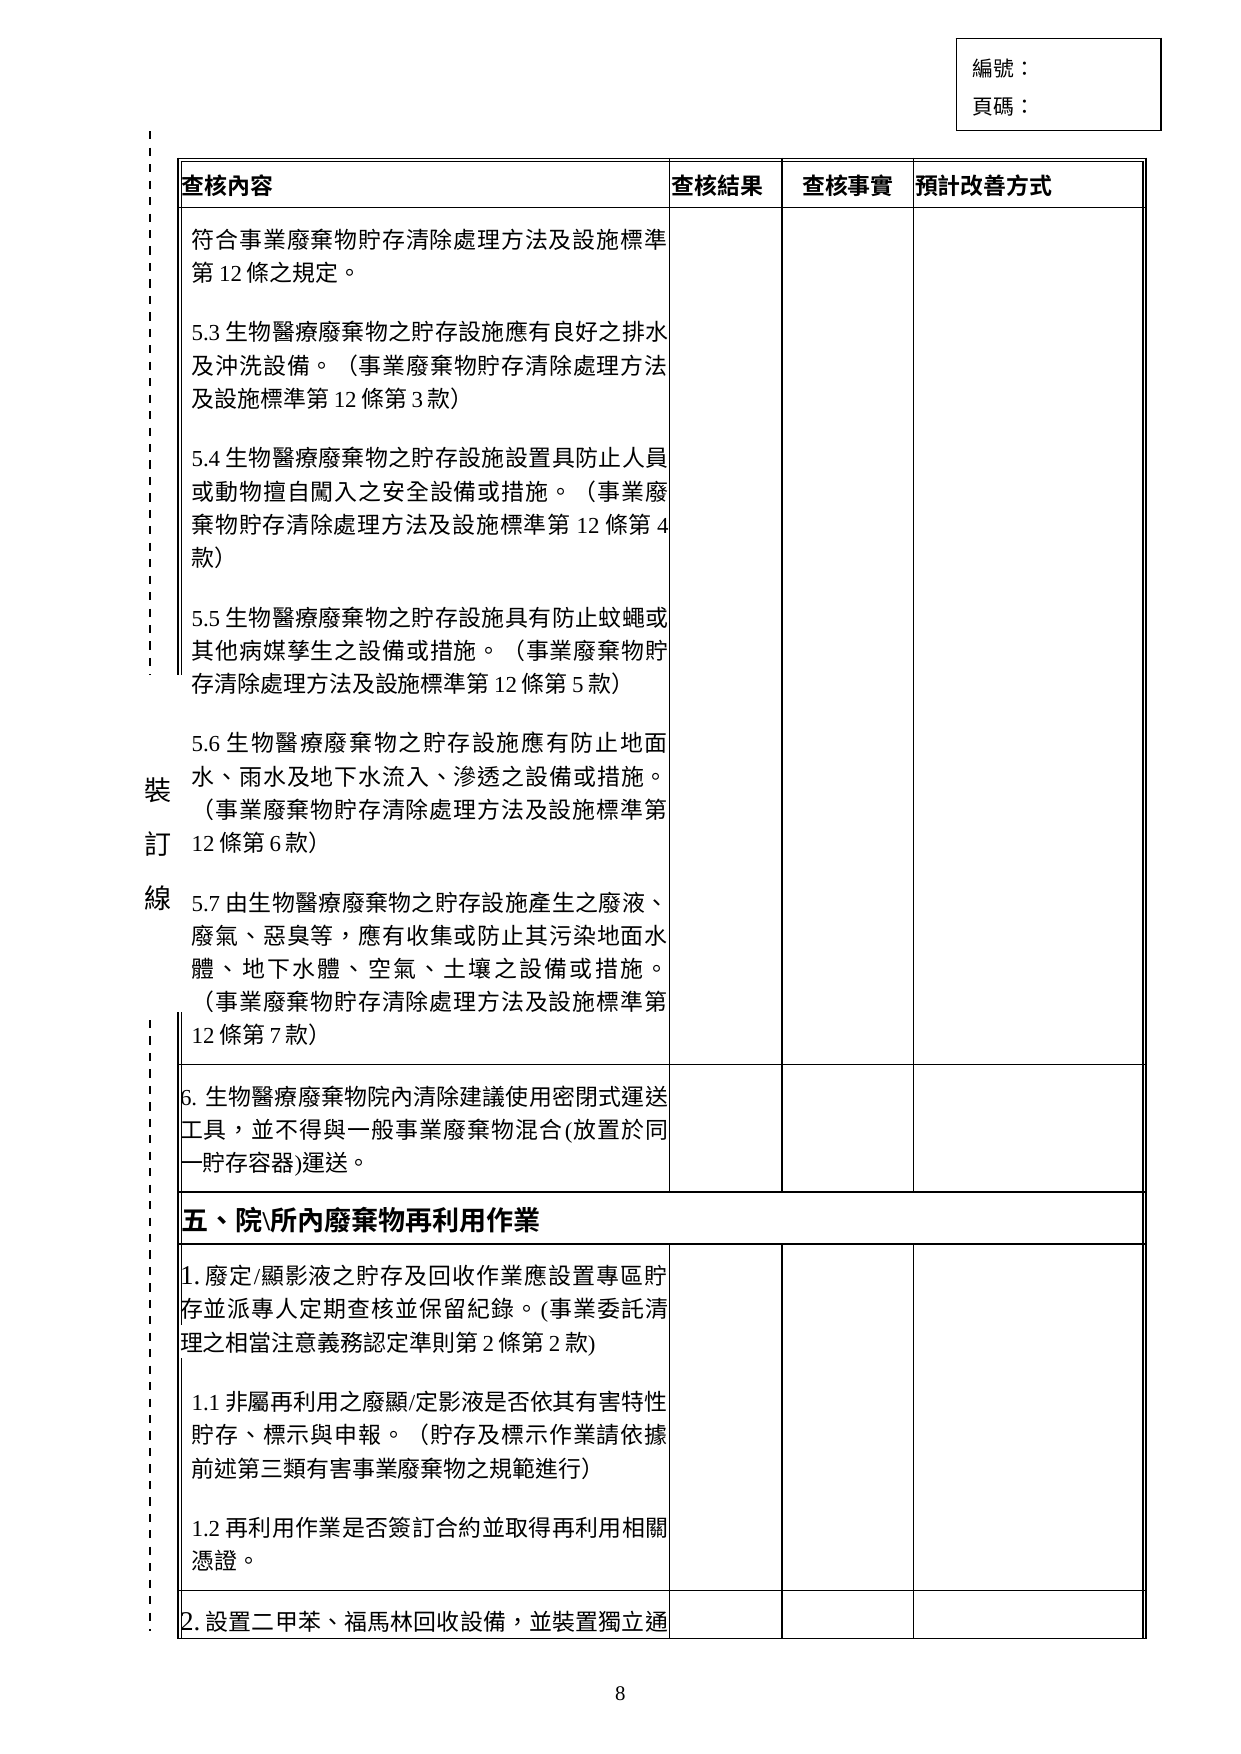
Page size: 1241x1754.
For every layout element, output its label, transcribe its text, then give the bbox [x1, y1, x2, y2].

table_header 查核內容 [182, 162, 669, 207]
table_cell [914, 208, 1142, 1064]
table_cell [670, 1591, 781, 1637]
table_header 查核事實 [783, 162, 913, 207]
table_cell [670, 1245, 781, 1589]
table_cell 五、院\所內廢棄物再利用作業 [182, 1193, 1142, 1243]
table_cell 廢定/顯影液之貯存及回收作業應設置專區貯存並派專人定期查核並保留紀錄。(事業委託清理之相當注意義務認定準則第2條第2款) 1.1非屬再利用之廢顯/定影液是否依其有害特性貯存、標示與申報。（貯存及標示作業請依據前述第三類有害事業廢棄物之規範進行） 1.2再利用作業是否簽訂合約並取得再利用相關憑證。 [182, 1245, 669, 1589]
table_cell [783, 1245, 913, 1589]
table_cell [914, 1065, 1142, 1191]
table_cell [670, 1065, 781, 1191]
table_cell [914, 1245, 1142, 1589]
table_cell [783, 1065, 913, 1191]
table_cell [670, 208, 781, 1064]
table_cell 設置二甲苯、福馬林回收設備，並裝置獨立通 [182, 1591, 669, 1637]
table_header 查核結果 [670, 162, 781, 207]
table_cell 符合事業廢棄物貯存清除處理方法及設施標準第12條之規定。 5.3生物醫療廢棄物之貯存設施應有良好之排水及沖洗設備。（事業廢棄物貯存清除處理方法及設施標準第12條第3款） 5.4生物醫療廢棄物之貯存設施設置具防止人員或動物擅自闖入之安全設備或措施。（事業廢棄物貯存清除處理方法及設施標準第12條第4款） 5.5生物醫療廢棄物之貯存設施具有防止蚊蠅或其他病媒孳生之設備或措施。（事業廢棄物貯存清除處理方法及設施標準第12條第5款） 5.6生物醫療廢棄物之貯存設施應有防止地面水、雨水及地下水流入、滲透之設備或措施。（事業廢棄物貯存清除處理方法及設施標準第12條第6款） 5.7由生物醫療廢棄物之貯存設施產生之廢液、廢氣、惡臭等，應有收集或防止其污染地面水體、地下水體、空氣、土壤之設備或措施。（事業廢棄物貯存清除處理方法及設施標準第12條第7款） [182, 208, 669, 1064]
table_header 預計改善方式 [914, 162, 1142, 207]
table_cell [914, 1591, 1142, 1637]
table_cell [783, 1591, 913, 1637]
table_cell 生物醫療廢棄物院內清除建議使用密閉式運送工具，並不得與一般事業廢棄物混合(放置於同一貯存容器)運送。 [182, 1065, 669, 1191]
table_cell [783, 208, 913, 1064]
